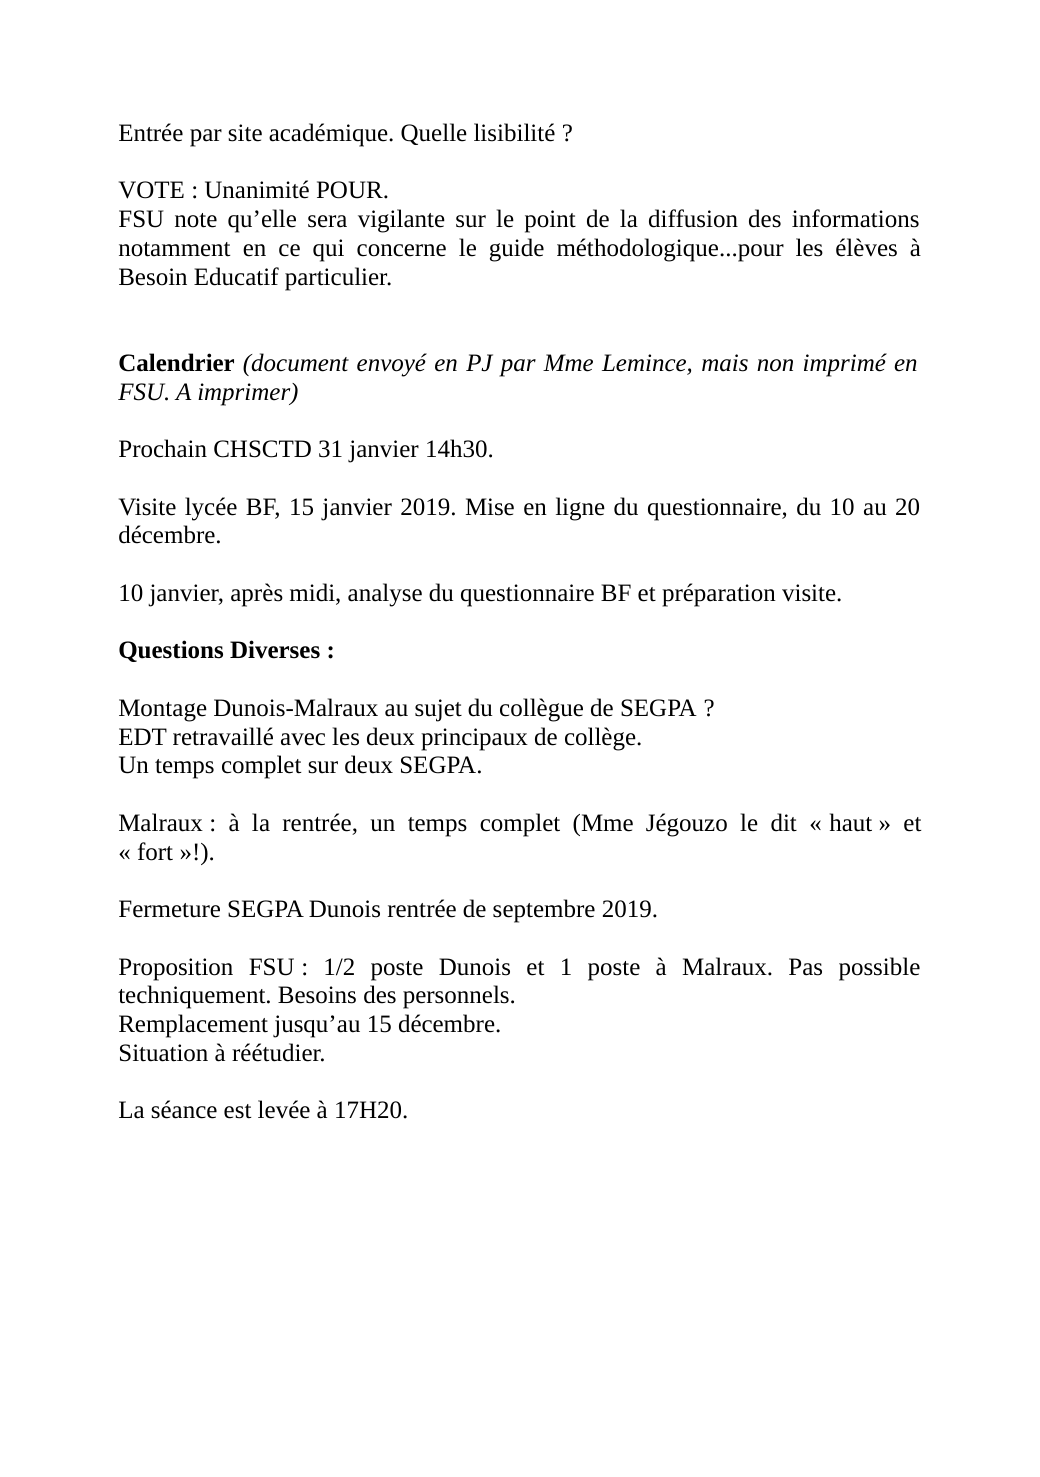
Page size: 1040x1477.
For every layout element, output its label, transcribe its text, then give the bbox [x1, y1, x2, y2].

text Malraux : à la rentrée, un temps complet (Mme Jégouzo le dit « haut » et « fort »!). [118, 808, 921, 866]
text FSU note qu’elle sera vigilante sur le point de la diffusion des informations notamment en ce qui concerne le guide méthodologique...pour les élèves à Besoin Educatif particulier. [118, 204, 921, 291]
text Fermeture SEGPA Dunois rentrée de septembre 2019. [118, 894, 921, 923]
text Visite lycée BF, 15 janvier 2019. Mise en ligne du questionnaire, du 10 au 20 décembre. [118, 492, 921, 549]
text Remplacement jusqu’au 15 décembre. [118, 1009, 921, 1038]
text 10 janvier, après midi, analyse du questionnaire BF et préparation visite. [118, 578, 921, 607]
text Situation à réétudier. [118, 1038, 921, 1067]
text Proposition FSU : 1/2 poste Dunois et 1 poste à Malraux. Pas possible techniquement. Besoins des personnels. [118, 952, 921, 1009]
text Entrée par site académique. Quelle lisibilité ? [118, 118, 921, 147]
text Questions Diverses : [118, 636, 921, 664]
text Un temps complet sur deux SEGPA. [118, 751, 921, 779]
text EDT retravaillé avec les deux principaux de collège. [118, 722, 921, 751]
text VOTE : Unanimité POUR. [118, 176, 921, 204]
text La séance est levée à 17H20. [118, 1096, 921, 1124]
text Calendrier (document envoyé en PJ par Mme Lemince, mais non imprimé en FSU. A imprimer) [118, 348, 921, 406]
text Prochain CHSCTD 31 janvier 14h30. [118, 434, 921, 463]
text Montage Dunois-Malraux au sujet du collègue de SEGPA ? [118, 693, 921, 722]
